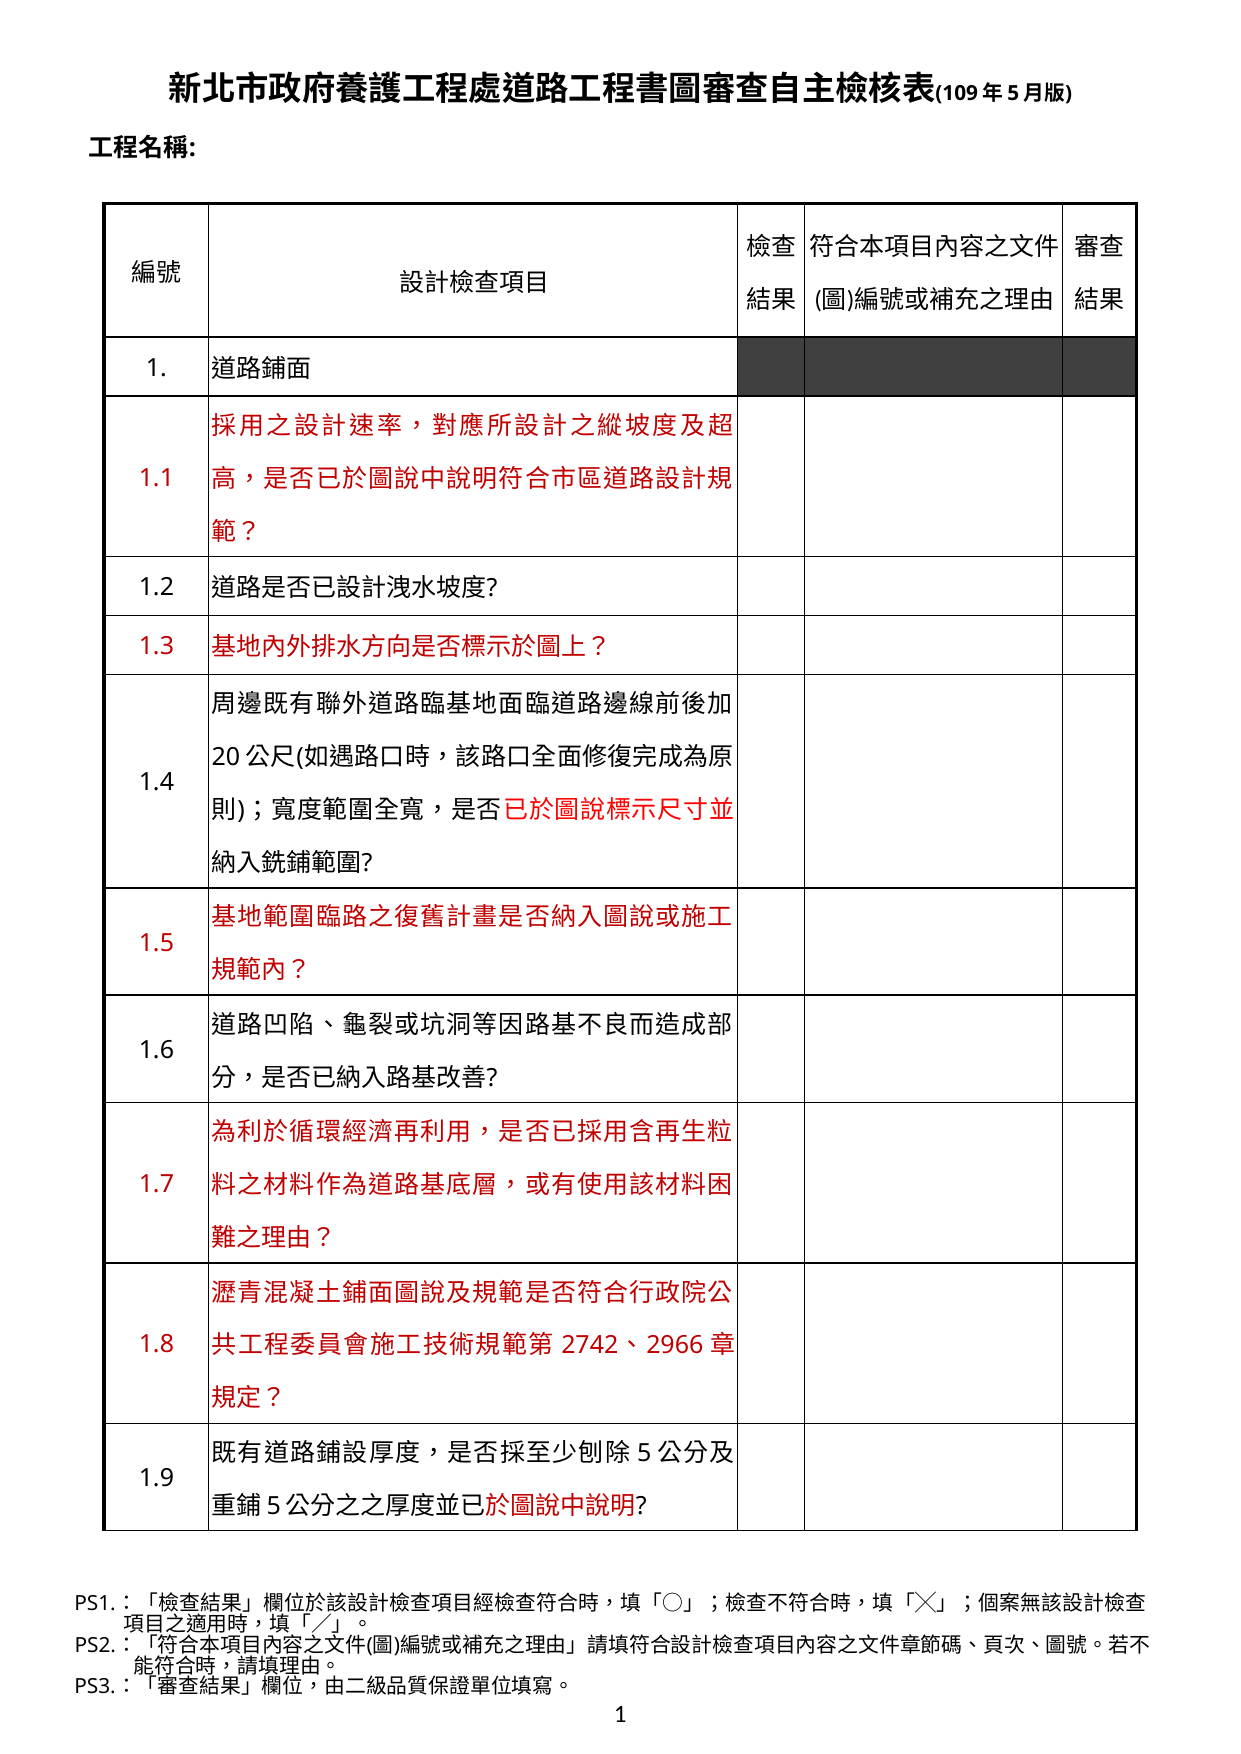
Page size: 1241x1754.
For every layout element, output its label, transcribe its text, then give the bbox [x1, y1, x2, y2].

table_cell 1.9 [106, 1424, 208, 1530]
table_cell 道路凹陷、龜裂或坑洞等因路基不良而造成部分，是否已納入路基改善? [209, 996, 737, 1102]
table_cell [738, 616, 804, 674]
table_header 符合本項目內容之文件(圖)編號或補充之理由 [805, 205, 1062, 336]
table_cell 基地內外排水方向是否標示於圖上？ [209, 616, 737, 674]
table_cell [738, 675, 804, 887]
table_header 檢查結果 [738, 205, 804, 336]
table_cell [738, 889, 804, 994]
table_cell [805, 889, 1062, 994]
table_cell 1.7 [106, 1103, 208, 1262]
table_cell [1063, 338, 1135, 395]
table_cell [805, 1264, 1062, 1422]
table_cell 基地範圍臨路之復舊計畫是否納入圖說或施工規範內？ [209, 889, 737, 994]
table_cell [738, 557, 804, 615]
table_cell [805, 557, 1062, 615]
table_cell [1063, 889, 1135, 994]
table_cell 1.6 [106, 996, 208, 1102]
table_cell 瀝青混凝土鋪面圖說及規範是否符合行政院公共工程委員會施工技術規範第2742、2966章規定？ [209, 1264, 737, 1422]
table_cell [1063, 996, 1135, 1102]
table_cell 1.4 [106, 675, 208, 887]
table_cell [1063, 397, 1135, 556]
table_cell 周邊既有聯外道路臨基地面臨道路邊線前後加20公尺(如遇路口時，該路口全面修復完成為原則)；寬度範圍全寬，是否已於圖說標示尺寸並納入銑鋪範圍? [209, 675, 737, 887]
table_cell [738, 397, 804, 556]
table_cell 1.1 [106, 397, 208, 556]
table_cell 採用之設計速率，對應所設計之縱坡度及超高，是否已於圖說中說明符合市區道路設計規範？ [209, 397, 737, 556]
table_cell 1.8 [106, 1264, 208, 1422]
table_cell [805, 1103, 1062, 1262]
table_cell 既有道路鋪設厚度，是否採至少刨除5公分及重鋪5公分之之厚度並已於圖說中說明? [209, 1424, 737, 1530]
table_header 審查結果 [1063, 205, 1135, 336]
table_cell [805, 996, 1062, 1102]
table_cell [805, 397, 1062, 556]
table_header 編號 [106, 205, 208, 336]
table_cell 1.3 [106, 616, 208, 674]
table_cell [805, 616, 1062, 674]
table_cell [805, 338, 1062, 395]
table_cell 道路是否已設計洩水坡度? [209, 557, 737, 615]
table_cell [1063, 557, 1135, 615]
table_cell [1063, 616, 1135, 674]
table_cell [1063, 675, 1135, 887]
table_cell 1.2 [106, 557, 208, 615]
table_cell [1063, 1424, 1135, 1530]
table_cell [1063, 1103, 1135, 1262]
table_cell [738, 338, 804, 395]
table_cell [805, 675, 1062, 887]
table_cell [805, 1424, 1062, 1530]
table_cell [1063, 1264, 1135, 1422]
table_cell [738, 1103, 804, 1262]
table_cell [738, 996, 804, 1102]
table_cell 1.5 [106, 889, 208, 994]
table_cell 1. [106, 338, 208, 395]
table_cell 道路鋪面 [209, 338, 737, 395]
table_cell 為利於循環經濟再利用，是否已採用含再生粒料之材料作為道路基底層，或有使用該材料困難之理由？ [209, 1103, 737, 1262]
table_cell [738, 1424, 804, 1530]
table_header 設計檢查項目 [209, 205, 737, 336]
table_cell [738, 1264, 804, 1422]
